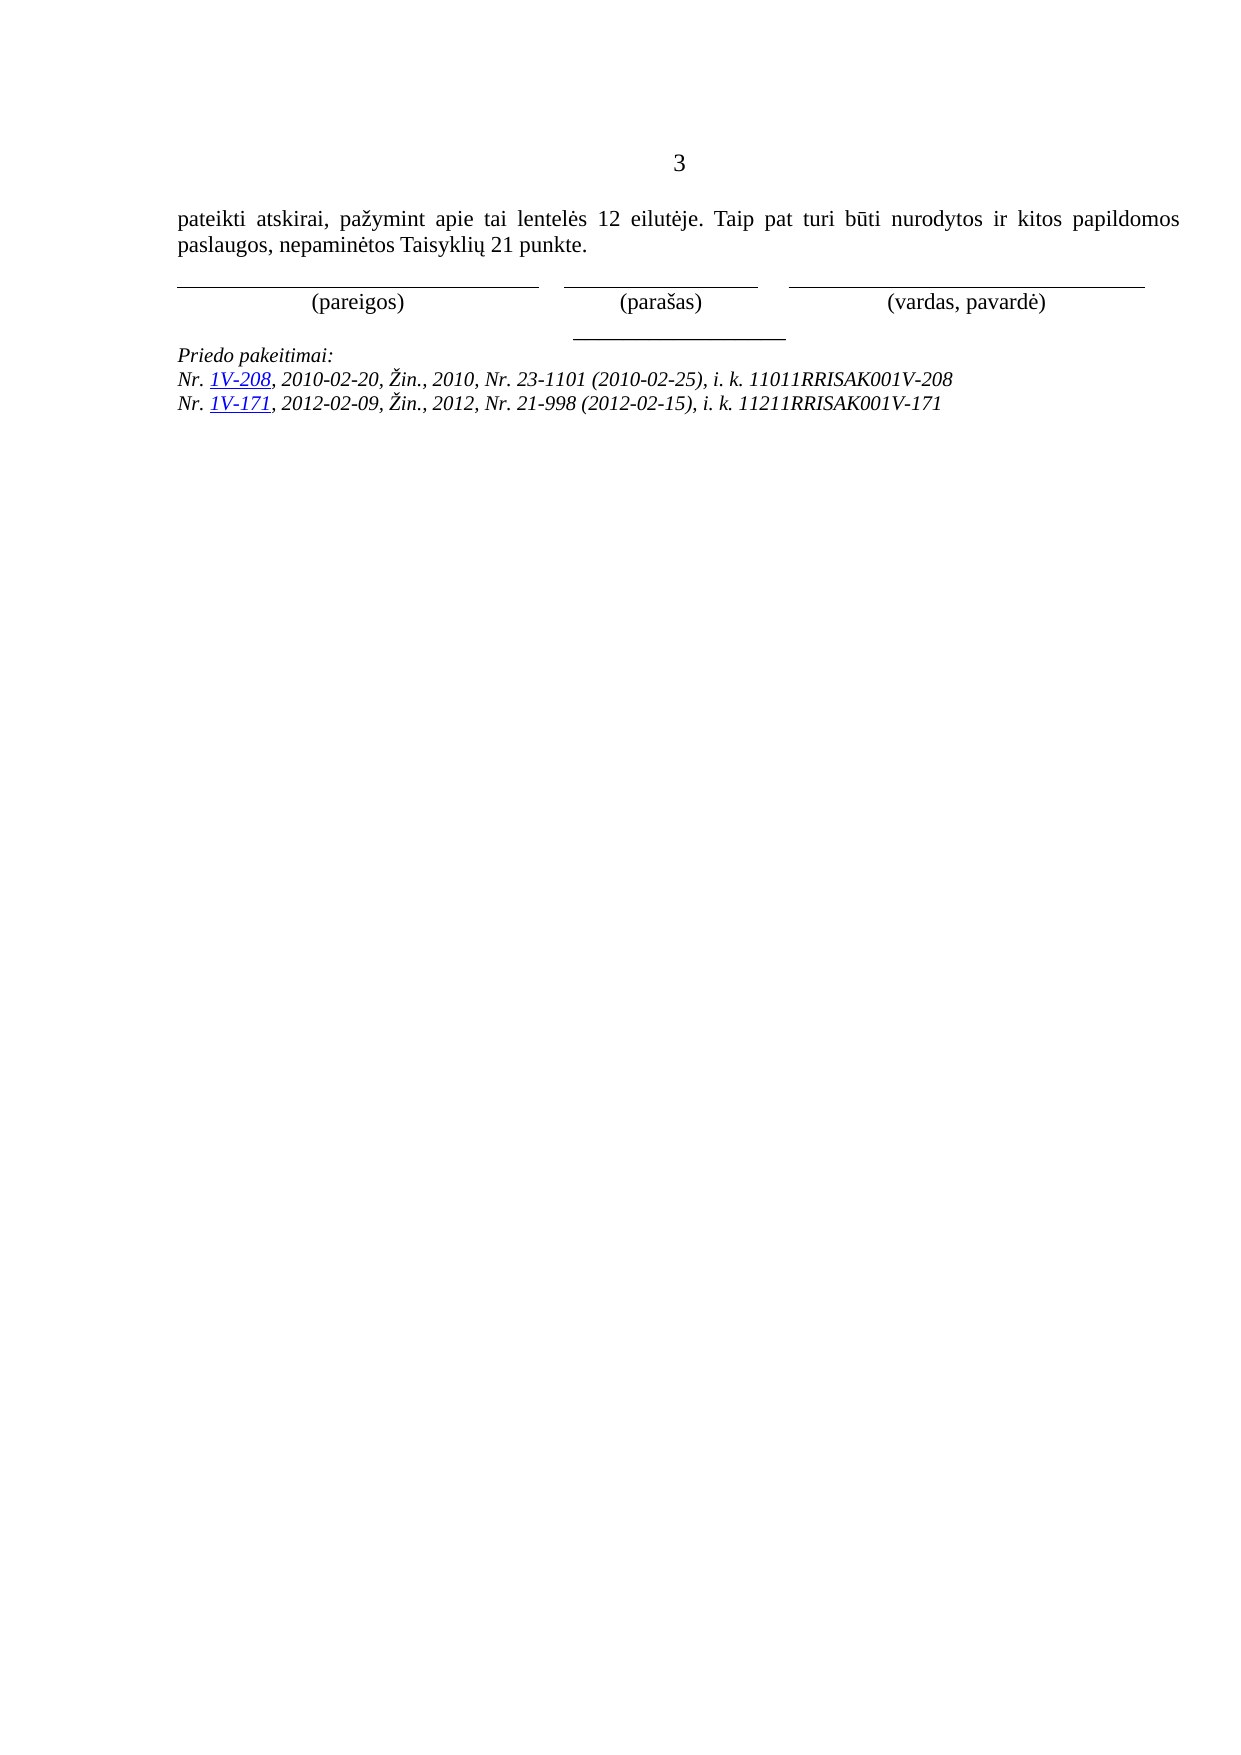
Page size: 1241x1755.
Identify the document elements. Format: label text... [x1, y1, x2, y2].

text pateikti atskirai, pažymint apie tai lentelės 12 eilutėje. Taip pat turi būti nurodytos ir kitos papildomos paslaugos, nepaminėtos Taisyklių 21 punkte. [177, 205, 1181, 258]
text Priedo pakeitimai: [177, 343, 1181, 367]
table_header (parašas) [564, 288, 757, 314]
text _________________ [177, 314, 1181, 343]
table_header [539, 287, 564, 314]
table_header [758, 287, 788, 314]
table_header (pareigos) [177, 288, 538, 314]
text Nr. 1V-171, 2012-02-09, Žin., 2012, Nr. 21-998 (2012-02-15), i. k. 11211RRISAK001V-171 [177, 391, 1181, 415]
table_header (vardas, pavardė) [789, 288, 1144, 314]
text Nr. 1V-208, 2010-02-20, Žin., 2010, Nr. 23-1101 (2010-02-25), i. k. 11011RRISAK001V-208 [177, 367, 1181, 391]
